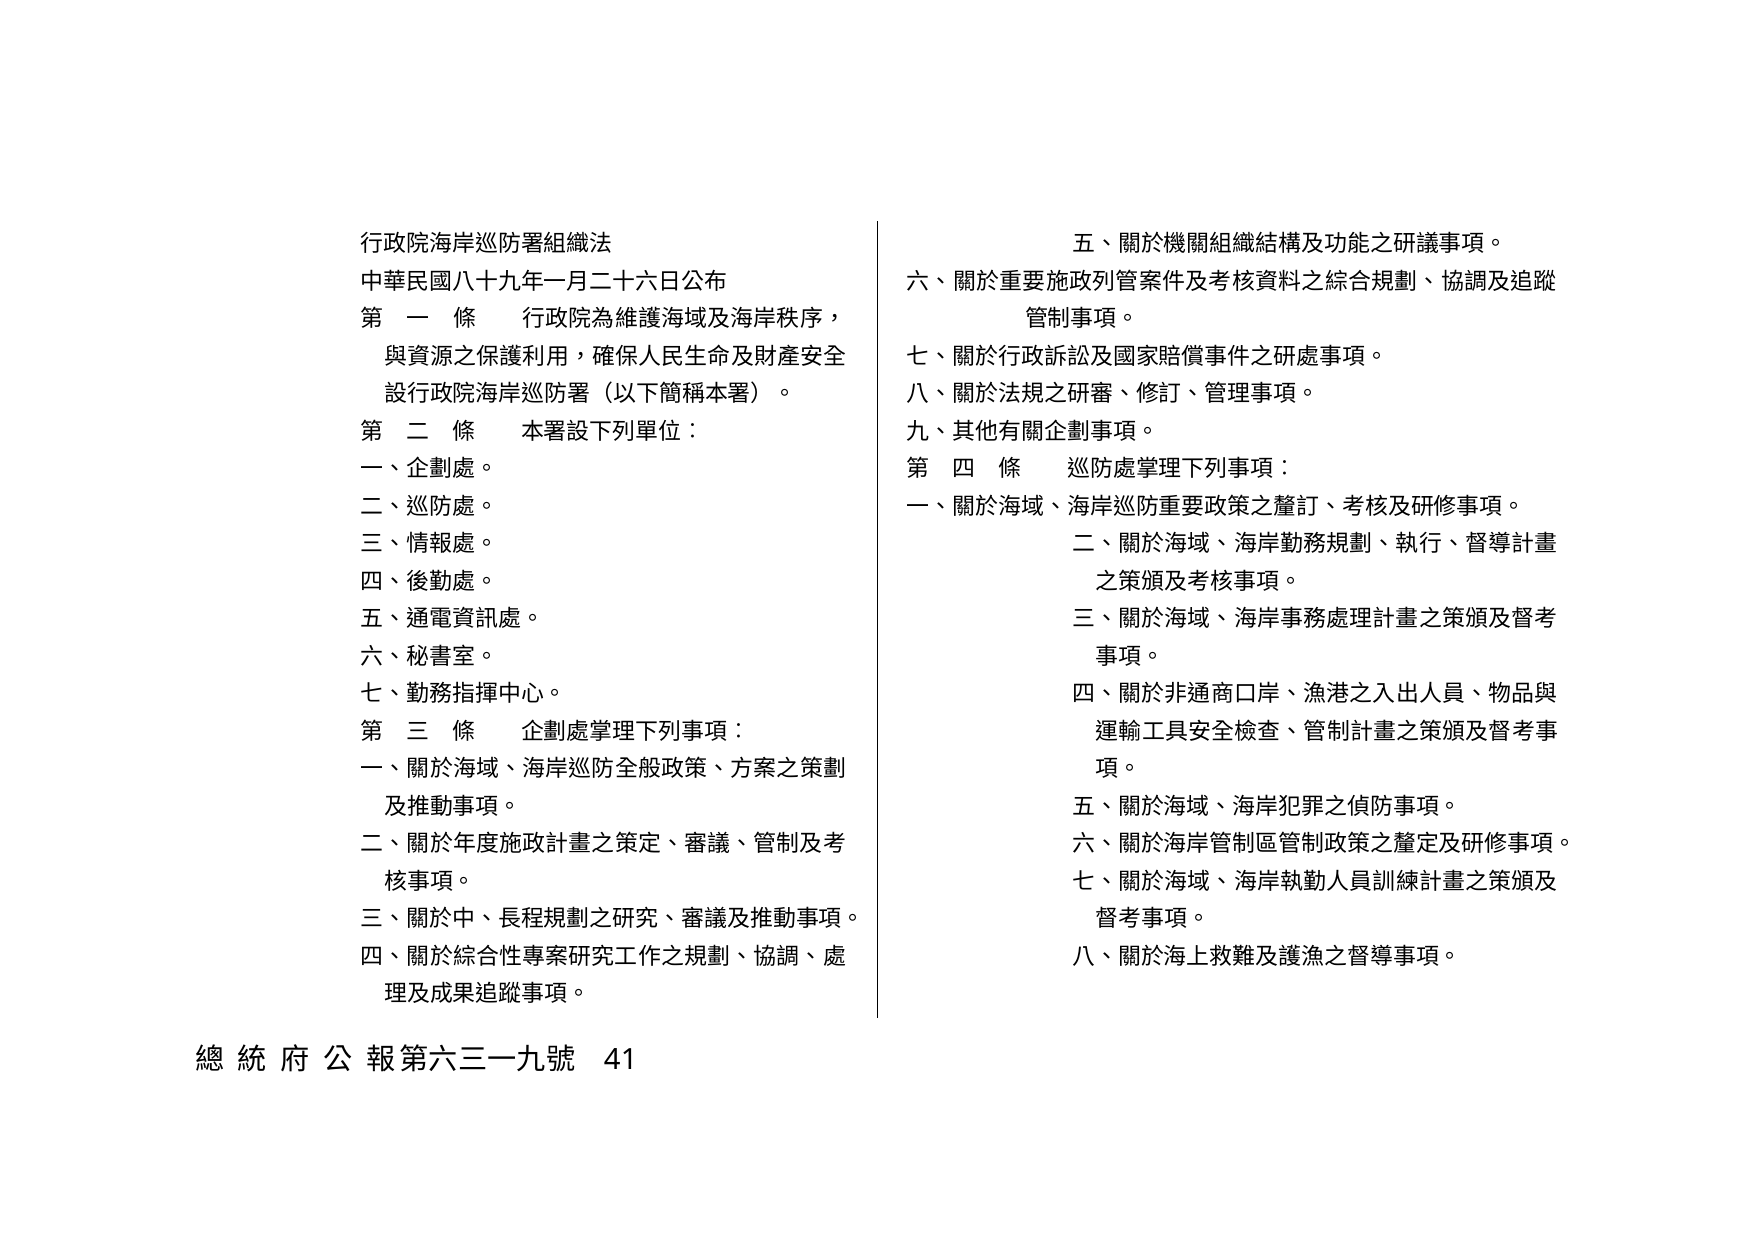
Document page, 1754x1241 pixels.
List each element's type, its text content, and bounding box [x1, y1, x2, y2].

text 行政院海岸巡防署組織法 [360, 222, 847, 259]
text 三、情報處。 [360, 522, 847, 559]
text 七、關於海域、海岸執勤人員訓練計畫之策頒及督考事項。 [1072, 859, 1559, 934]
text 五、關於海域、海岸犯罪之偵防事項。 [1072, 784, 1559, 822]
text 第 二 條 本署設下列單位︰ [360, 409, 847, 447]
text 二、關於年度施政計畫之策定、審議、管制及考核事項。 [360, 822, 847, 897]
text 六、關於重要施政列管案件及考核資料之綜合規劃、協調及追蹤管制事項。 [907, 259, 1559, 334]
text 第 三 條 企劃處掌理下列事項︰ [360, 709, 847, 747]
text 九、其他有關企劃事項。 [907, 409, 1559, 447]
text 第 一 條 行政院為維護海域及海岸秩序，與資源之保護利用，確保人民生命及財產安全，設行政院海岸巡防署（以下簡稱本署）。 [360, 297, 847, 409]
text 二、關於海域、海岸勤務規劃、執行、督導計畫之策頒及考核事項。 [1072, 522, 1559, 597]
text 中華民國八十九年一月二十六日公布 [360, 259, 847, 297]
text 三、關於中、長程規劃之研究、審議及推動事項。 [360, 897, 847, 934]
text 第 四 條 巡防處掌理下列事項︰ [907, 447, 1559, 484]
text 六、關於海岸管制區管制政策之釐定及研修事項。 [1072, 822, 1559, 859]
text 四、後勤處。 [360, 559, 847, 597]
text 五、關於機關組織結構及功能之研議事項。 [1072, 222, 1559, 259]
text 八、關於法規之研審、修訂、管理事項。 [907, 372, 1559, 409]
text 一、關於海域、海岸巡防重要政策之釐訂、考核及研修事項。 [907, 484, 1559, 522]
text 四、關於非通商口岸、漁港之入出人員、物品與運輸工具安全檢查、管制計畫之策頒及督考事項。 [1072, 672, 1559, 784]
text 八、關於海上救難及護漁之督導事項。 [1072, 934, 1559, 972]
text 二、巡防處。 [360, 484, 847, 522]
text 一、關於海域、海岸巡防全般政策、方案之策劃及推動事項。 [360, 747, 847, 822]
text 三、關於海域、海岸事務處理計畫之策頒及督考事項。 [1072, 597, 1559, 672]
text 七、勤務指揮中心。 [360, 672, 847, 709]
text 一、企劃處。 [360, 447, 847, 484]
text 七、關於行政訴訟及國家賠償事件之研處事項。 [907, 334, 1559, 372]
text 五、通電資訊處。 [360, 597, 847, 634]
text 六、秘書室。 [360, 634, 847, 672]
text 四、關於綜合性專案研究工作之規劃、協調、處理及成果追蹤事項。 [360, 934, 847, 1009]
